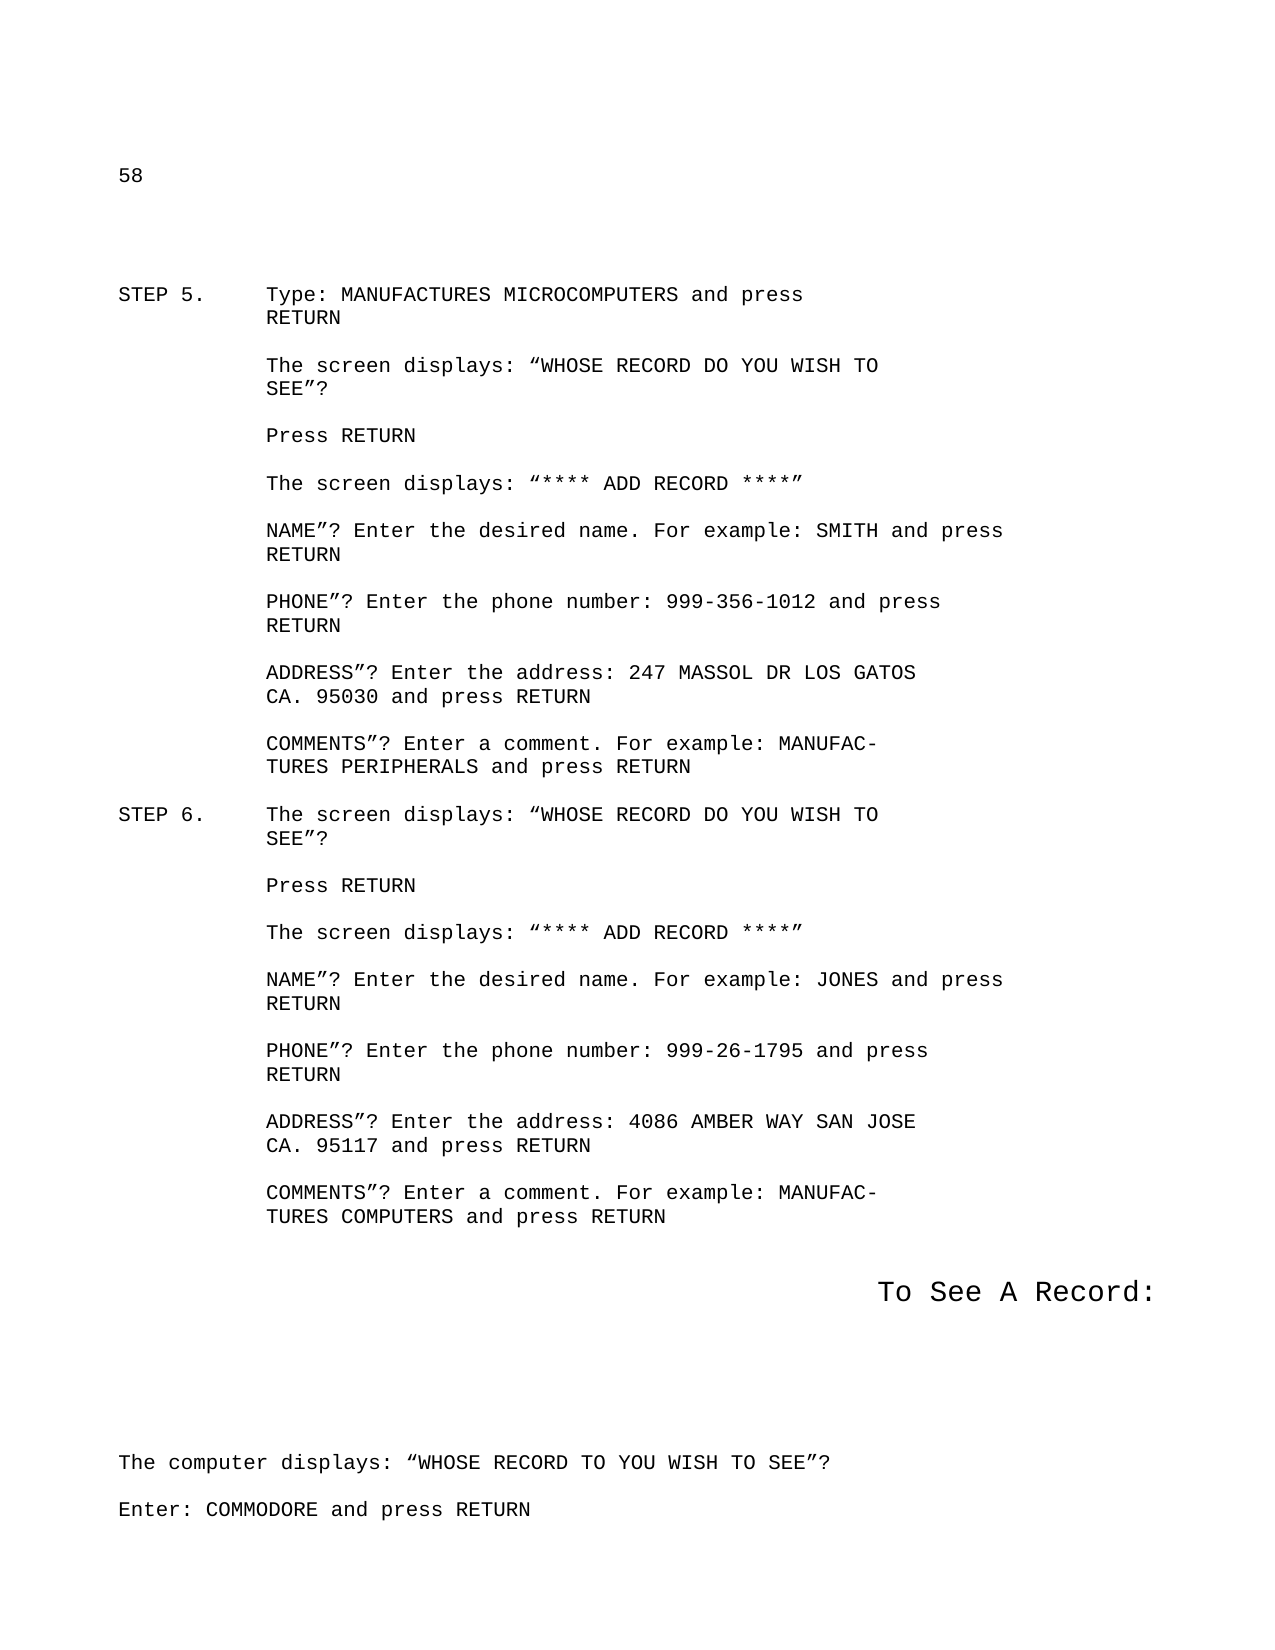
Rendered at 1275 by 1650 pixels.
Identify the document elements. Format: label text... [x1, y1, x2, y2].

text Enter: COMMODORE and press RETURN [118, 1499, 1157, 1523]
text NAME”? Enter the desired name. For example: JONES and press [118, 969, 1157, 993]
text CA. 95117 and press RETURN [118, 1135, 1157, 1158]
text RETURN [118, 615, 1157, 638]
text CA. 95030 and press RETURN [118, 686, 1157, 709]
text COMMENTS”? Enter a comment. For example: MANUFAC- [118, 1182, 1157, 1206]
text COMMENTS”? Enter a comment. For example: MANUFAC- [118, 733, 1157, 757]
text PHONE”? Enter the phone number: 999-356-1012 and press [118, 591, 1157, 615]
text Press RETURN [118, 426, 1157, 449]
text NAME”? Enter the desired name. For example: SMITH and press [118, 520, 1157, 544]
text STEP 5. Type: MANUFACTURES MICROCOMPUTERS and press [118, 284, 1157, 307]
text ADDRESS”? Enter the address: 247 MASSOL DR LOS GATOS [118, 662, 1157, 686]
text STEP 6. The screen displays: “WHOSE RECORD DO YOU WISH TO [118, 804, 1157, 827]
text To See A Record: [118, 1277, 1157, 1310]
text 58 [118, 165, 1157, 189]
text RETURN [118, 1064, 1157, 1088]
text RETURN [118, 544, 1157, 567]
text ADDRESS”? Enter the address: 4086 AMBER WAY SAN JOSE [118, 1111, 1157, 1135]
text RETURN [118, 993, 1157, 1017]
text The screen displays: “**** ADD RECORD ****” [118, 922, 1157, 946]
text The screen displays: “**** ADD RECORD ****” [118, 473, 1157, 496]
text SEE”? [118, 827, 1157, 851]
text TURES PERIPHERALS and press RETURN [118, 757, 1157, 780]
text The computer displays: “WHOSE RECORD TO YOU WISH TO SEE”? [118, 1452, 1157, 1475]
text PHONE”? Enter the phone number: 999-26-1795 and press [118, 1040, 1157, 1064]
text SEE”? [118, 378, 1157, 402]
text TURES COMPUTERS and press RETURN [118, 1206, 1157, 1229]
text Press RETURN [118, 875, 1157, 898]
text RETURN [118, 307, 1157, 331]
text The screen displays: “WHOSE RECORD DO YOU WISH TO [118, 354, 1157, 378]
